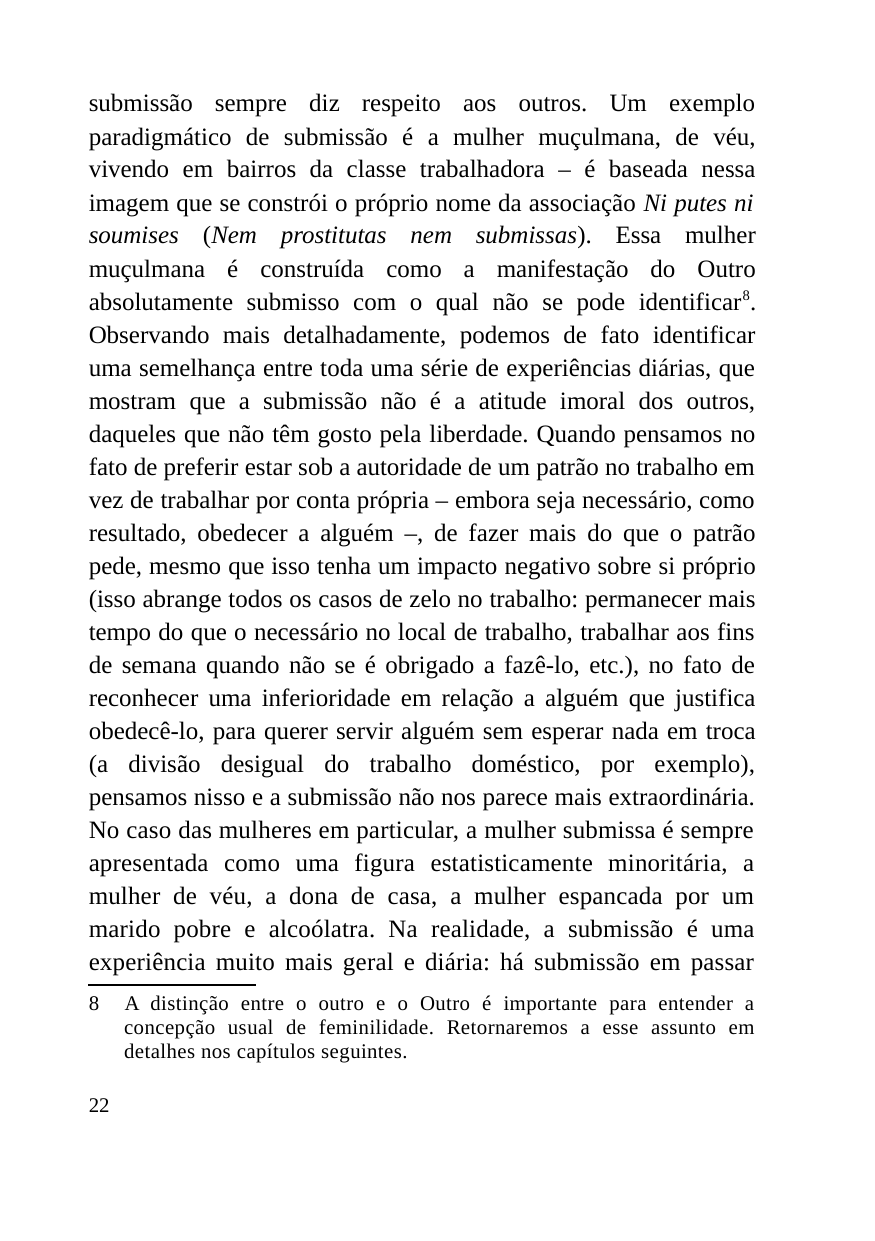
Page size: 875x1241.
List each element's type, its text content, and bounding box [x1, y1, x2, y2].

text A distinção entre o outro e o Outro é importante para entender a concepção usual de feminilidade. Retornaremos a esse assunto em detalhes nos capítulos seguintes. [88, 991, 756, 1063]
text submissão sempre diz respeito aos outros. Um exemplo paradigmático de submissão é a mulher muçulmana, de véu, vivendo em bairros da classe trabalhadora – é baseada nessa imagem que se constrói o próprio nome da associação Ni putes ni soumises (Nem prostitutas nem submissas). Essa mulher muçulmana é construída como a manifestação do Outro absolutamente submisso com o qual não se pode identificar. Observando mais detalhadamente, podemos de fato identificar uma semelhança entre toda uma série de experiências diárias, que mostram que a submissão não é a atitude imoral dos outros, daqueles que não têm gosto pela liberdade. Quando pensamos no fato de preferir estar sob a autoridade de um patrão no trabalho em vez de trabalhar por conta própria – embora seja necessário, como resultado, obedecer a alguém –, de fazer mais do que o patrão pede, mesmo que isso tenha um impacto negativo sobre si próprio (isso abrange todos os casos de zelo no trabalho: permanecer mais tempo do que o necessário no local de trabalho, trabalhar aos fins de semana quando não se é obrigado a fazê-lo, etc.), no fato de reconhecer uma inferioridade em relação a alguém que justifica obedecê-lo, para querer servir alguém sem esperar nada em troca (a divisão desigual do trabalho doméstico, por exemplo), pensamos nisso e a submissão não nos parece mais extraordinária. No caso das mulheres em particular, a mulher submissa é sempre apresentada como uma figura estatisticamente minoritária, a mulher de véu, a dona de casa, a mulher espancada por um marido pobre e alcoólatra. Na realidade, a submissão é uma experiência muito mais geral e diária: há submissão em passar [88, 88, 756, 976]
